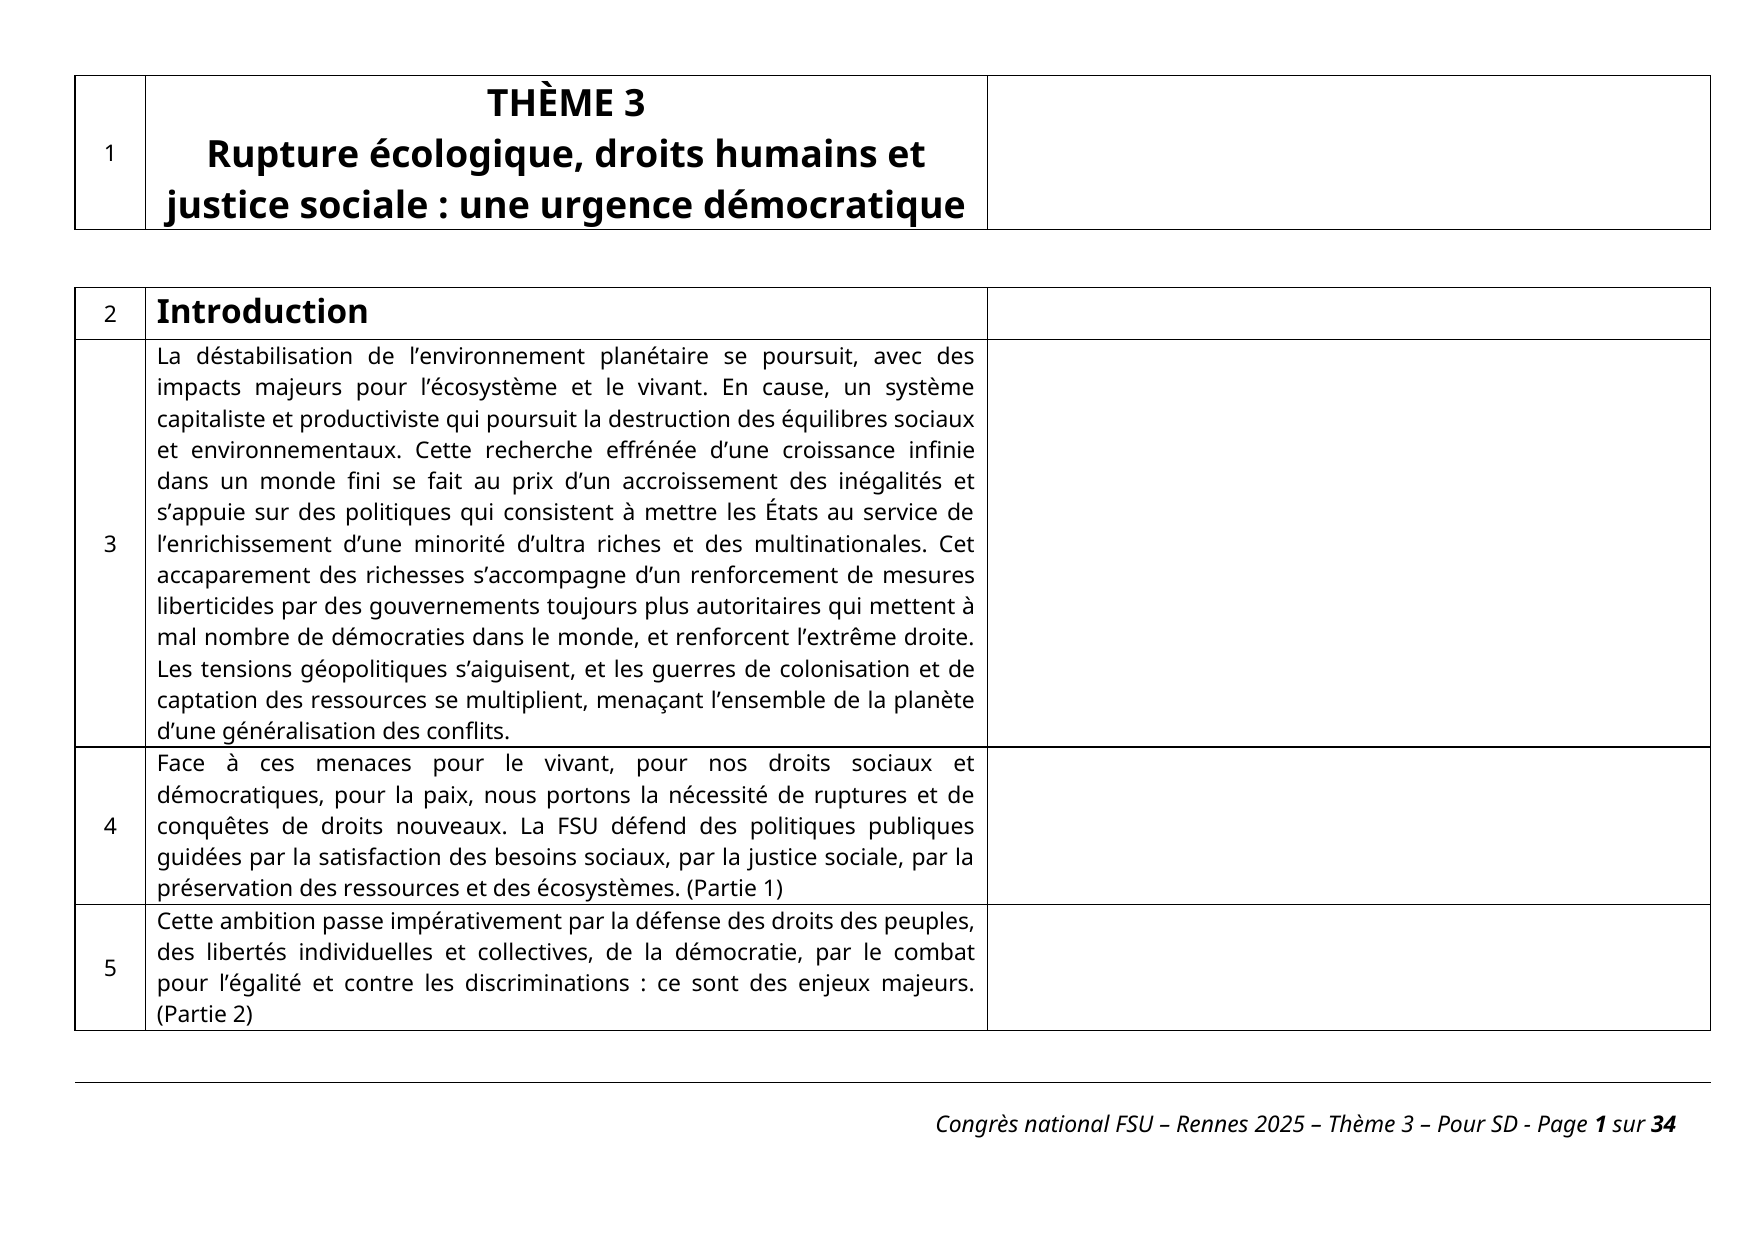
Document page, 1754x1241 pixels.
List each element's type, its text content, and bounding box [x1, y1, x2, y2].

table_cell [75, 1031, 1711, 1082]
table_cell 2 [76, 288, 145, 339]
table_cell 3 [76, 340, 145, 746]
table_cell 4 [76, 748, 145, 904]
table_cell Introduction [146, 288, 987, 339]
table_cell [988, 905, 1710, 1030]
table_cell [988, 748, 1710, 904]
table_cell [75, 230, 1711, 287]
table_header 1 [76, 76, 145, 229]
table_cell [988, 288, 1710, 339]
table_cell 5 [76, 905, 145, 1030]
table_cell Face à ces menaces pour le vivant, pour nos droits sociaux et démocratiques, pour la paix, nous portons la nécessité de ruptures et de conquêtes de droits nouveaux. La FSU défend des politiques publiques guidées par la satisfaction des besoins sociaux, par la justice sociale, par la préservation des ressources et des écosystèmes. (Partie 1) [146, 748, 987, 904]
table_header [988, 76, 1710, 229]
table_cell Cette ambition passe impérativement par la défense des droits des peuples, des libertés individuelles et collectives, de la démocratie, par le combat pour l’égalité et contre les discriminations : ce sont des enjeux majeurs. (Partie 2) [146, 905, 987, 1030]
table_header THÈME 3 Rupture écologique, droits humains et justice sociale : une urgence démocratique [146, 76, 987, 229]
table_cell [988, 340, 1710, 746]
table_cell La déstabilisation de l’environnement planétaire se poursuit, avec des impacts majeurs pour l’écosystème et le vivant. En cause, un système capitaliste et productiviste qui poursuit la destruction des équilibres sociaux et environnementaux. Cette recherche effrénée d’une croissance infinie dans un monde fini se fait au prix d’un accroissement des inégalités et s’appuie sur des politiques qui consistent à mettre les États au service de l’enrichissement d’une minorité d’ultra riches et des multinationales. Cet accaparement des richesses s’accompagne d’un renforcement de mesures liberticides par des gouvernements toujours plus autoritaires qui mettent à mal nombre de démocraties dans le monde, et renforcent l’extrême droite. Les tensions géopolitiques s’aiguisent, et les guerres de colonisation et de captation des ressources se multiplient, menaçant l’ensemble de la planète d’une généralisation des conflits. [146, 340, 987, 746]
